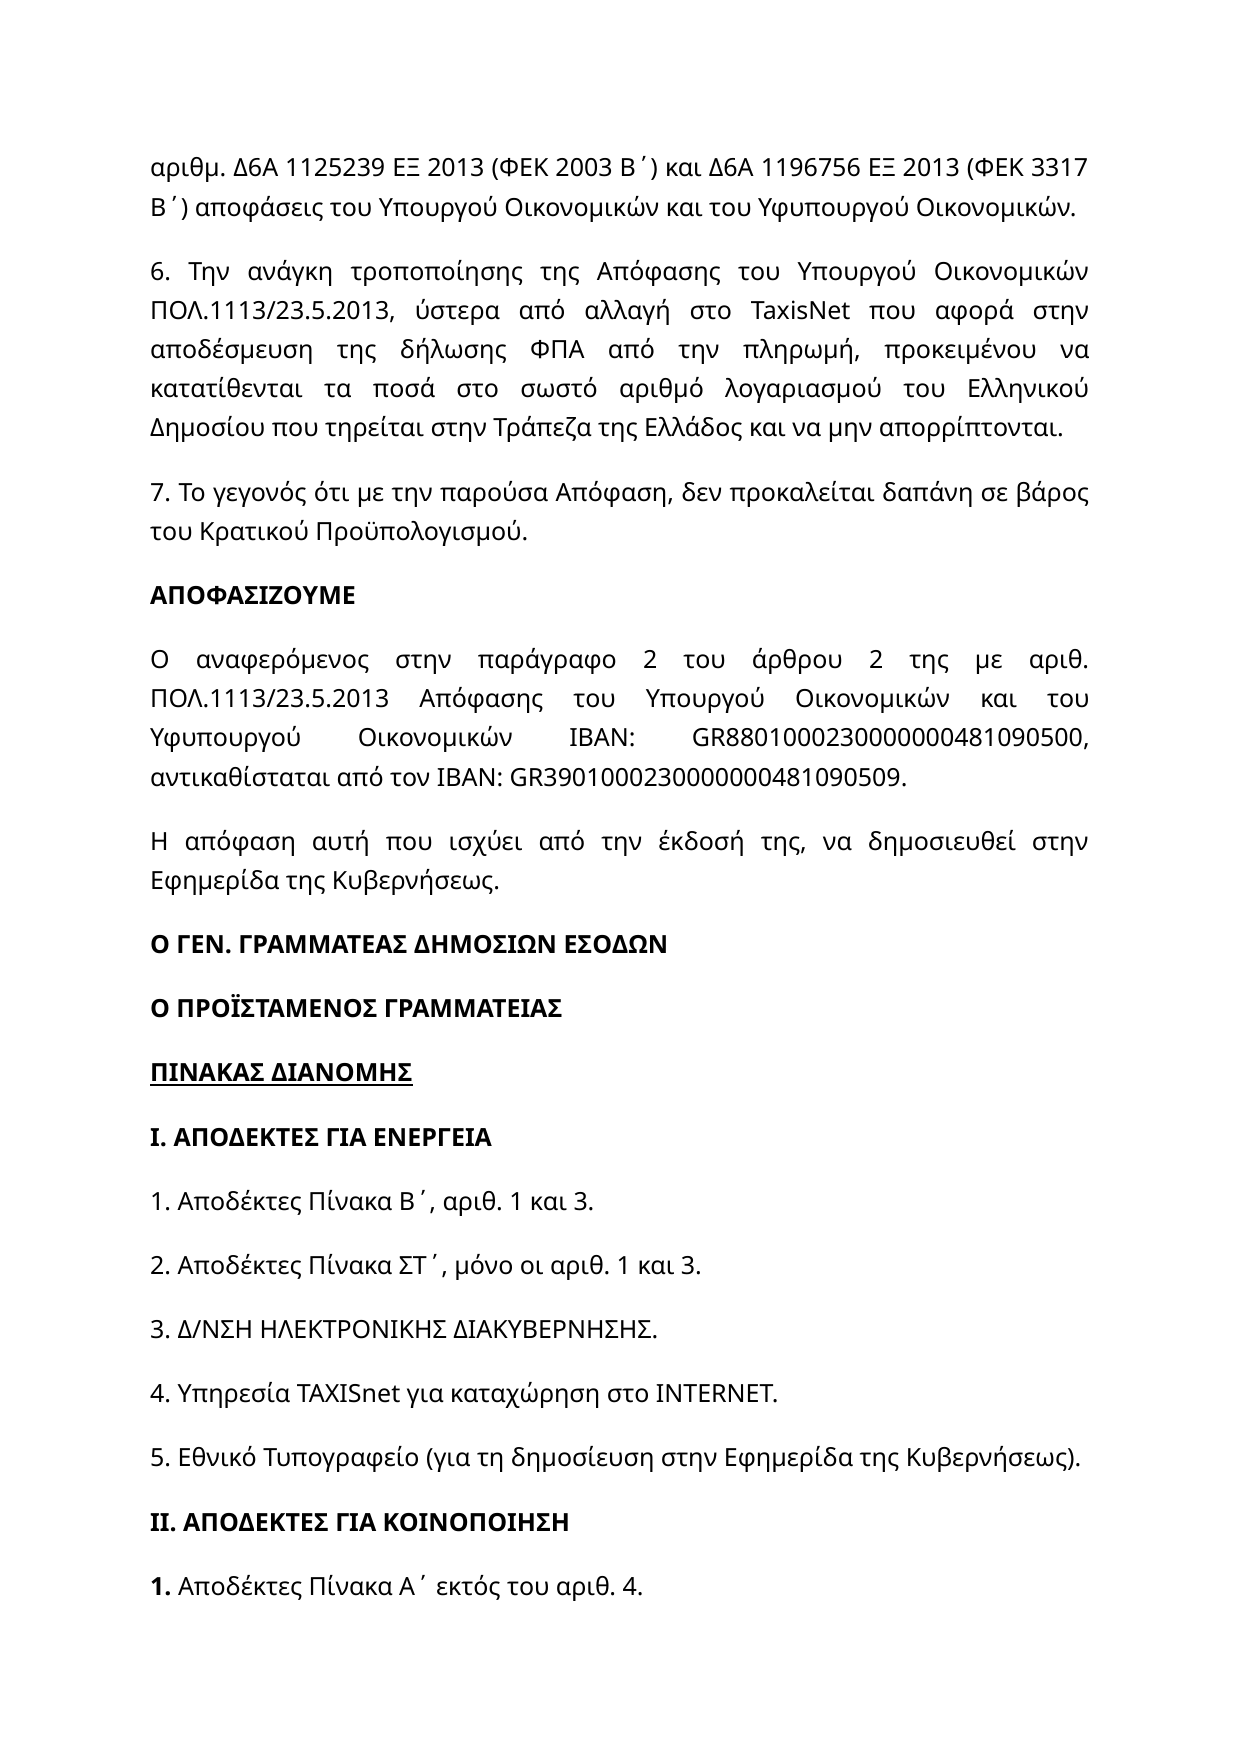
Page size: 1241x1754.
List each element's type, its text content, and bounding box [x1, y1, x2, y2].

text 5. Εθνικό Τυπογραφείο (για τη δημοσίευση στην Εφημερίδα της Κυβερνήσεως). [150, 1440, 1090, 1474]
text ΑΠΟΦΑΣΙΖΟΥΜΕ [150, 577, 1090, 612]
text Η απόφαση αυτή που ισχύει από την έκδοσή της, να δημοσιευθεί στην Εφημερίδα της Κυβερνήσεως. [150, 823, 1090, 897]
text Ο αναφερόμενος στην παράγραφο 2 του άρθρου 2 της με αριθ. ΠΟΛ.1113/23.5.2013 Απόφασης του Υπουργού Οικονομικών και του Υφυπουργού Οικονομικών IBAN: GR8801000230000000481090500, αντικαθίσταται από τον IBAN: GR3901000230000000481090509. [150, 642, 1090, 793]
text 1. Αποδέκτες Πίνακα Β΄, αριθ. 1 και 3. [150, 1183, 1090, 1217]
text 3. Δ/ΝΣΗ ΗΛΕΚΤΡΟΝΙΚΗΣ ΔΙΑΚΥΒΕΡΝΗΣΗΣ. [150, 1312, 1090, 1346]
text 4. Υπηρεσία TAXISnet για καταχώρηση στο INTERNET. [150, 1376, 1090, 1410]
text 2. Αποδέκτες Πίνακα ΣΤ΄, μόνο οι αριθ. 1 και 3. [150, 1247, 1090, 1282]
text 1. Αποδέκτες Πίνακα Α΄ εκτός του αριθ. 4. [150, 1568, 1090, 1602]
text αριθμ. Δ6Α 1125239 ΕΞ 2013 (ΦΕΚ 2003 Β΄) και Δ6Α 1196756 ΕΞ 2013 (ΦΕΚ 3317 Β΄) αποφάσεις του Υπουργού Οικονομικών και του Υφυπουργού Οικονομικών. [150, 150, 1090, 223]
text ΙΙ. ΑΠΟΔΕΚΤΕΣ ΓΙΑ ΚΟΙΝΟΠΟΙΗΣΗ [150, 1504, 1090, 1538]
text ΠΙΝΑΚΑΣ ΔΙΑΝΟΜΗΣ [150, 1055, 1090, 1089]
text Ο ΠΡΟΪΣΤΑΜΕΝΟΣ ΓΡΑΜΜΑΤΕΙΑΣ [150, 991, 1090, 1025]
text Ι. ΑΠΟΔΕΚΤΕΣ ΓΙΑ ΕΝΕΡΓΕΙΑ [150, 1119, 1090, 1153]
text 7. Το γεγονός ότι με την παρούσα Απόφαση, δεν προκαλείται δαπάνη σε βάρος του Κρατικού Προϋπολογισμού. [150, 474, 1090, 547]
text 6. Την ανάγκη τροποποίησης της Απόφασης του Υπουργού Οικονομικών ΠΟΛ.1113/23.5.2013, ύστερα από αλλαγή στο TaxisNet που αφορά στην αποδέσμευση της δήλωσης ΦΠΑ από την πληρωμή, προκειμένου να κατατίθενται τα ποσά στο σωστό αριθμό λογαριασμού του Ελληνικού Δημοσίου που τηρείται στην Τράπεζα της Ελλάδος και να μην απορρίπτονται. [150, 253, 1090, 444]
text Ο ΓΕΝ. ΓΡΑΜΜΑΤΕΑΣ ΔΗΜΟΣΙΩΝ ΕΣΟΔΩΝ [150, 927, 1090, 961]
